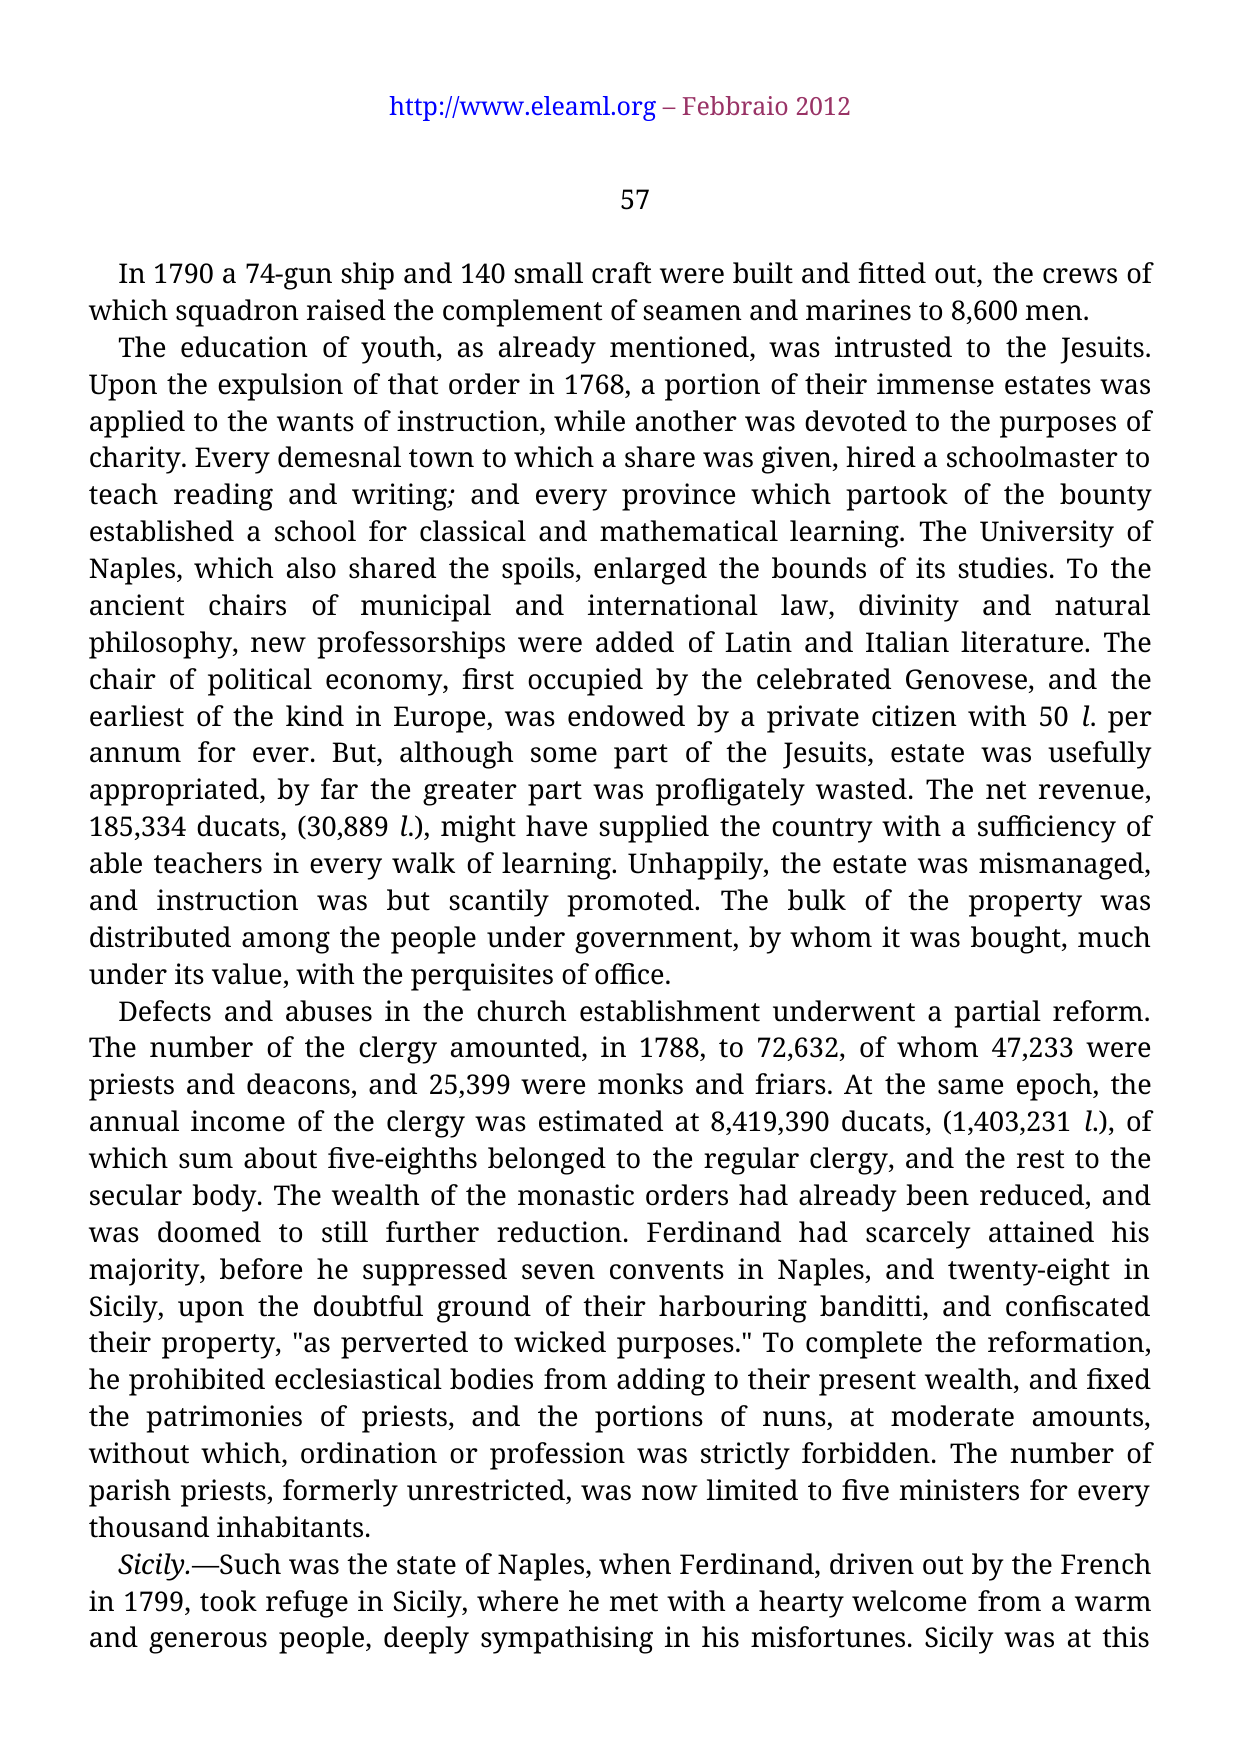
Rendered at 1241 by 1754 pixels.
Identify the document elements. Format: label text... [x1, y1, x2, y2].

text 57 [88, 181, 1152, 218]
text In 1790 a 74-gun ship and 140 small craft were built and fitted out, the crews of which squadron raised the complement of seamen and marines to 8,600 men. [88, 254, 1152, 328]
text The education of youth, as already mentioned, was intrusted to the Jesuits. Upon the expulsion of that order in 1768, a portion of their immense estates was applied to the wants of instruction, while another was devoted to the purposes of charity. Every demesnal town to which a share was given, hired a schoolmaster to teach reading and writing; and every province which partook of the bounty established a school for classical and mathematical learning. The University of Naples, which also shared the spoils, enlarged the bounds of its studies. To the ancient chairs of municipal and international law, divinity and natural philosophy, new professorships were added of Latin and Italian literature. The chair of political economy, first occupied by the celebrated Genovese, and the earliest of the kind in Europe, was endowed by a private citizen with 50 l. per annum for ever. But, although some part of the Jesuits, estate was usefully appropriated, by far the greater part was profligately wasted. The net revenue, 185,334 ducats, (30,889 l.), might have supplied the country with a sufficiency of able teachers in every walk of learning. Unhappily, the estate was mismanaged, and instruction was but scantily promoted. The bulk of the property was distributed among the people under government, by whom it was bought, much under its value, with the perquisites of office. [88, 328, 1152, 992]
text Sicily.—Such was the state of Naples, when Ferdinand, driven out by the French in 1799, took refuge in Sicily, where he met with a hearty welcome from a warm and generous people, deeply sympathising in his misfortunes. Sicily was at this [88, 1545, 1152, 1656]
text Defects and abuses in the church establishment underwent a partial reform. The number of the clergy amounted, in 1788, to 72,632, of whom 47,233 were priests and deacons, and 25,399 were monks and friars. At the same epoch, the annual income of the clergy was estimated at 8,419,390 ducats, (1,403,231 l.), of which sum about five-eighths belonged to the regular clergy, and the rest to the secular body. The wealth of the monastic orders had already been reduced, and was doomed to still further reduction. Ferdinand had scarcely attained his majority, before he suppressed seven convents in Naples, and twenty-eight in Sicily, upon the doubtful ground of their harbouring banditti, and confiscated their property, "as perverted to wicked purposes." To complete the reformation, he prohibited ecclesiastical bodies from adding to their present wealth, and fixed the patrimonies of priests, and the portions of nuns, at moderate amounts, without which, ordination or profession was strictly forbidden. The number of parish priests, formerly unrestricted, was now limited to five ministers for every thousand inhabitants. [88, 992, 1152, 1545]
